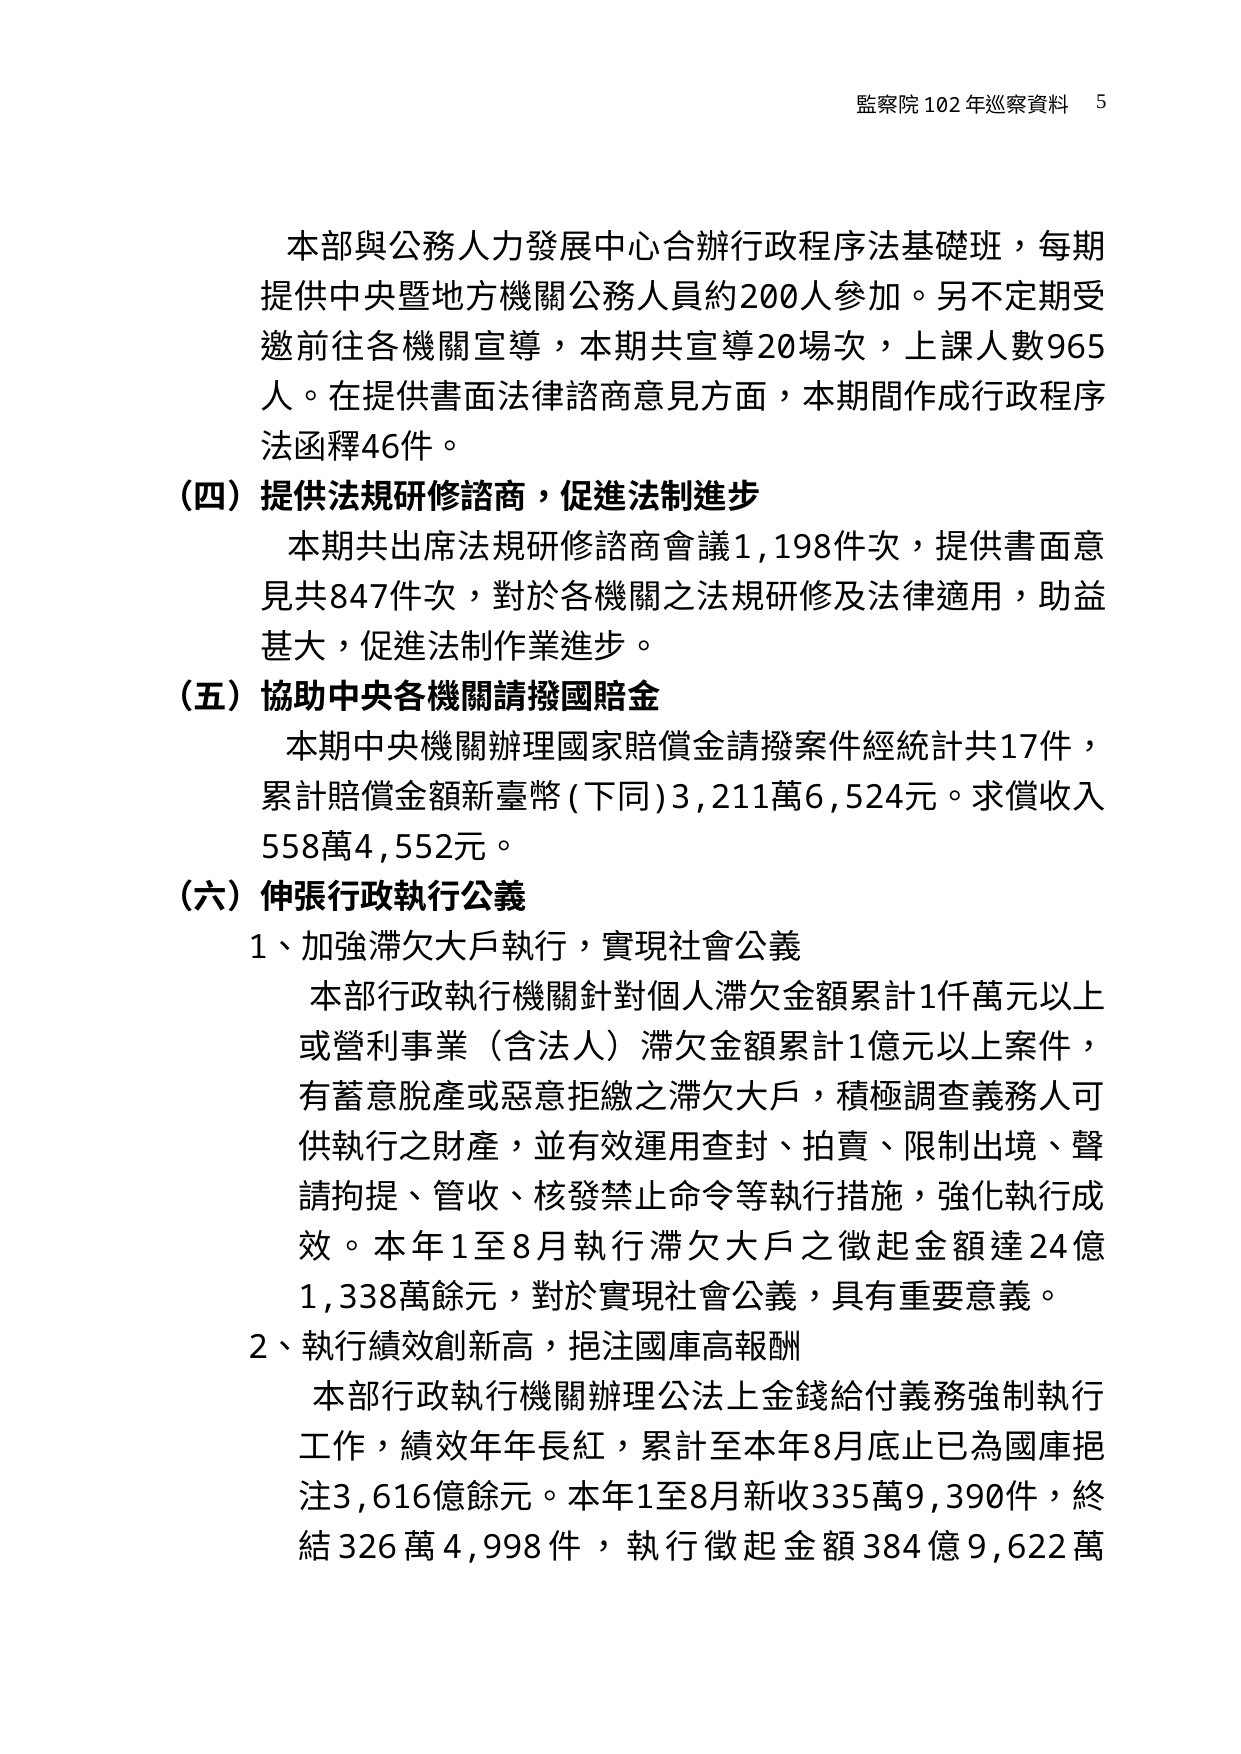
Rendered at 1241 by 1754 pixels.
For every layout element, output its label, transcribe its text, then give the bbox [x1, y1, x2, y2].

text 2、執行績效創新高，挹注國庫高報酬 [248, 1319, 1106, 1369]
text 1、加強滯欠大戶執行，實現社會公義 [248, 919, 1106, 969]
text 本期中央機關辦理國家賠償金請撥案件經統計共17件，累計賠償金額新臺幣(下同)3,211萬6,524元。求償收入558萬4,552元。 [160, 719, 1106, 869]
text （五）協助中央各機關請撥國賠金 [160, 669, 1106, 719]
text 本部行政執行機關辦理公法上金錢給付義務強制執行工作，績效年年長紅，累計至本年8月底止已為國庫挹注3,616億餘元。本年1至8月新收335萬9,390件，終結326萬4,998件，執行徵起金額384億9,622萬 [248, 1369, 1106, 1569]
text 本期共出席法規研修諮商會議1,198件次，提供書面意見共847件次，對於各機關之法規研修及法律適用，助益甚大，促進法制作業進步。 [160, 519, 1106, 669]
text （六）伸張行政執行公義 [160, 869, 1106, 919]
text （四）提供法規研修諮商，促進法制進步 [160, 469, 1106, 519]
text 本部行政執行機關針對個人滯欠金額累計1仟萬元以上或營利事業（含法人）滯欠金額累計1億元以上案件，有蓄意脫產或惡意拒繳之滯欠大戶，積極調查義務人可供執行之財產，並有效運用查封、拍賣、限制出境、聲請拘提、管收、核發禁止命令等執行措施，強化執行成效。本年1至8月執行滯欠大戶之徵起金額達24億1,338萬餘元，對於實現社會公義，具有重要意義。 [248, 969, 1106, 1319]
text 本部與公務人力發展中心合辦行政程序法基礎班，每期提供中央暨地方機關公務人員約200人參加。另不定期受邀前往各機關宣導，本期共宣導20場次，上課人數965人。在提供書面法律諮商意見方面，本期間作成行政程序法函釋46件。 [160, 219, 1106, 469]
